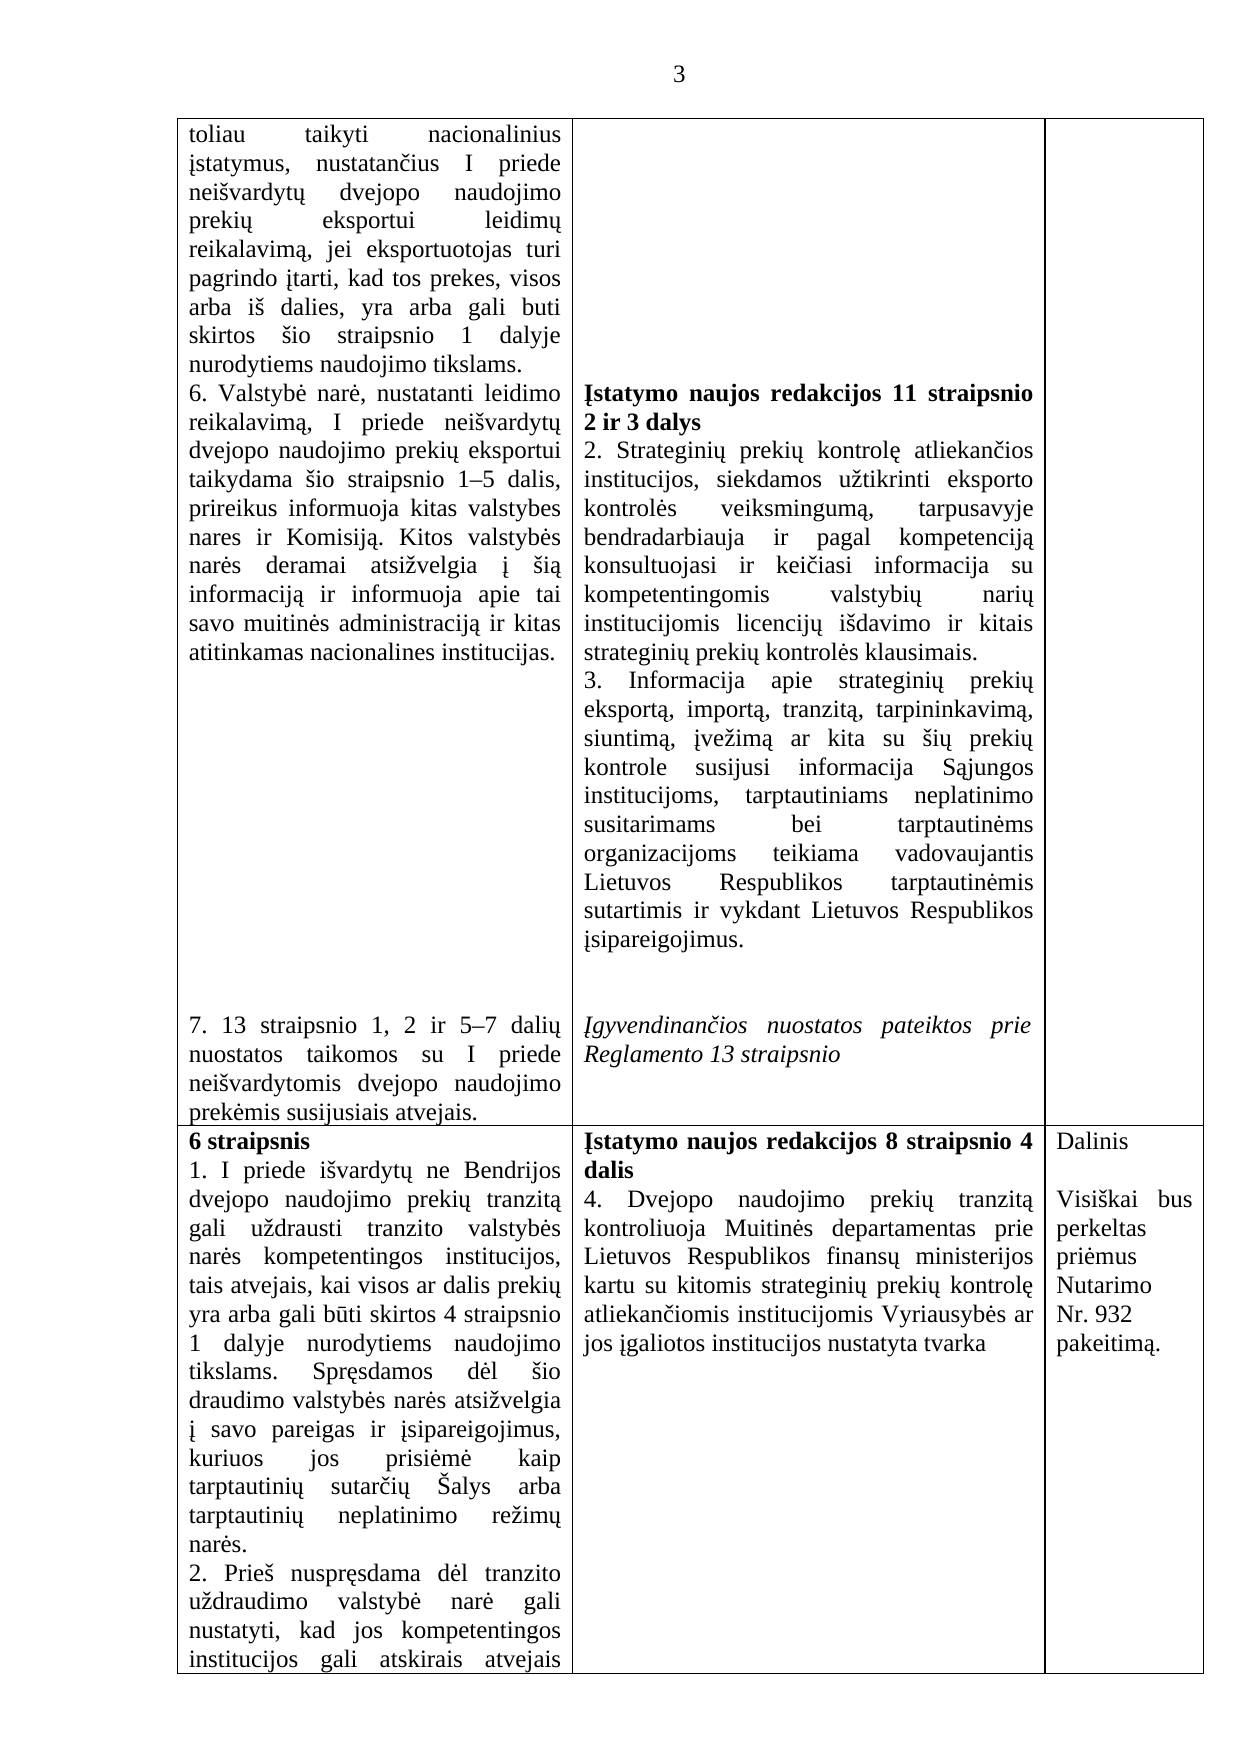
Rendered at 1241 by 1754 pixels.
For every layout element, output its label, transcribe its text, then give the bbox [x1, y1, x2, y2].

table_cell 6 straipsnis 1. I priede išvardytų ne Bendrijos dvejopo naudojimo prekių tranzitą gali uždrausti tranzito valstybės narės kompetentingos institucijos, tais atvejais, kai visos ar dalis prekių yra arba gali būti skirtos 4 straipsnio 1 dalyje nurodytiems naudojimo tikslams. Spręsdamos dėl šio draudimo valstybės narės atsižvelgia į savo pareigas ir įsipareigojimus, kuriuos jos prisiėmė kaip tarptautinių sutarčių Šalys arba tarptautinių neplatinimo režimų narės. 2. Prieš nuspręsdama dėl tranzito uždraudimo valstybė narė gali nustatyti, kad jos kompetentingos institucijos gali atskirais atvejais [178, 1126, 572, 1673]
table_cell [1046, 119, 1203, 1125]
table_cell Įstatymo naujos redakcijos 8 straipsnio 4 dalis 4. Dvejopo naudojimo prekių tranzitą kontroliuoja Muitinės departamentas prie Lietuvos Respublikos finansų ministerijos kartu su kitomis strateginių prekių kontrolę atliekančiomis institucijomis Vyriausybės ar jos įgaliotos institucijos nustatyta tvarka [573, 1126, 1044, 1673]
table_cell Įstatymo naujos redakcijos 11 straipsnio 2 ir 3 dalys 2. Strateginių prekių kontrolę atliekančios institucijos, siekdamos užtikrinti eksporto kontrolės veiksmingumą, tarpusavyje bendradarbiauja ir pagal kompetenciją konsultuojasi ir keičiasi informacija su kompetentingomis valstybių narių institucijomis licencijų išdavimo ir kitais strateginių prekių kontrolės klausimais. 3. Informacija apie strateginių prekių eksportą, importą, tranzitą, tarpininkavimą, siuntimą, įvežimą ar kita su šių prekių kontrole susijusi informacija Sąjungos institucijoms, tarptautiniams neplatinimo susitarimams bei tarptautinėms organizacijoms teikiama vadovaujantis Lietuvos Respublikos tarptautinėmis sutartimis ir vykdant Lietuvos Respublikos įsipareigojimus. Įgyvendinančios nuostatos pateiktos prie Reglamento 13 straipsnio [573, 119, 1044, 1125]
table_cell toliau taikyti nacionalinius įstatymus, nustatančius I priede neišvardytų dvejopo naudojimo prekių eksportui leidimų reikalavimą, jei eksportuotojas turi pagrindo įtarti, kad tos prekes, visos arba iš dalies, yra arba gali buti skirtos šio straipsnio 1 dalyje nurodytiems naudojimo tikslams. 6. Valstybė narė, nustatanti leidimo reikalavimą, I priede neišvardytų dvejopo naudojimo prekių eksportui taikydama šio straipsnio 1–5 dalis, prireikus informuoja kitas valstybes nares ir Komisiją. Kitos valstybės narės deramai atsižvelgia į šią informaciją ir informuoja apie tai savo muitinės administraciją ir kitas atitinkamas nacionalines institucijas. 7. 13 straipsnio 1, 2 ir 5–7 dalių nuostatos taikomos su I priede neišvardytomis dvejopo naudojimo prekėmis susijusiais atvejais. [178, 119, 572, 1125]
table_cell Dalinis Visiškai bus perkeltas priėmus Nutarimo Nr. 932 pakeitimą. [1046, 1126, 1203, 1673]
